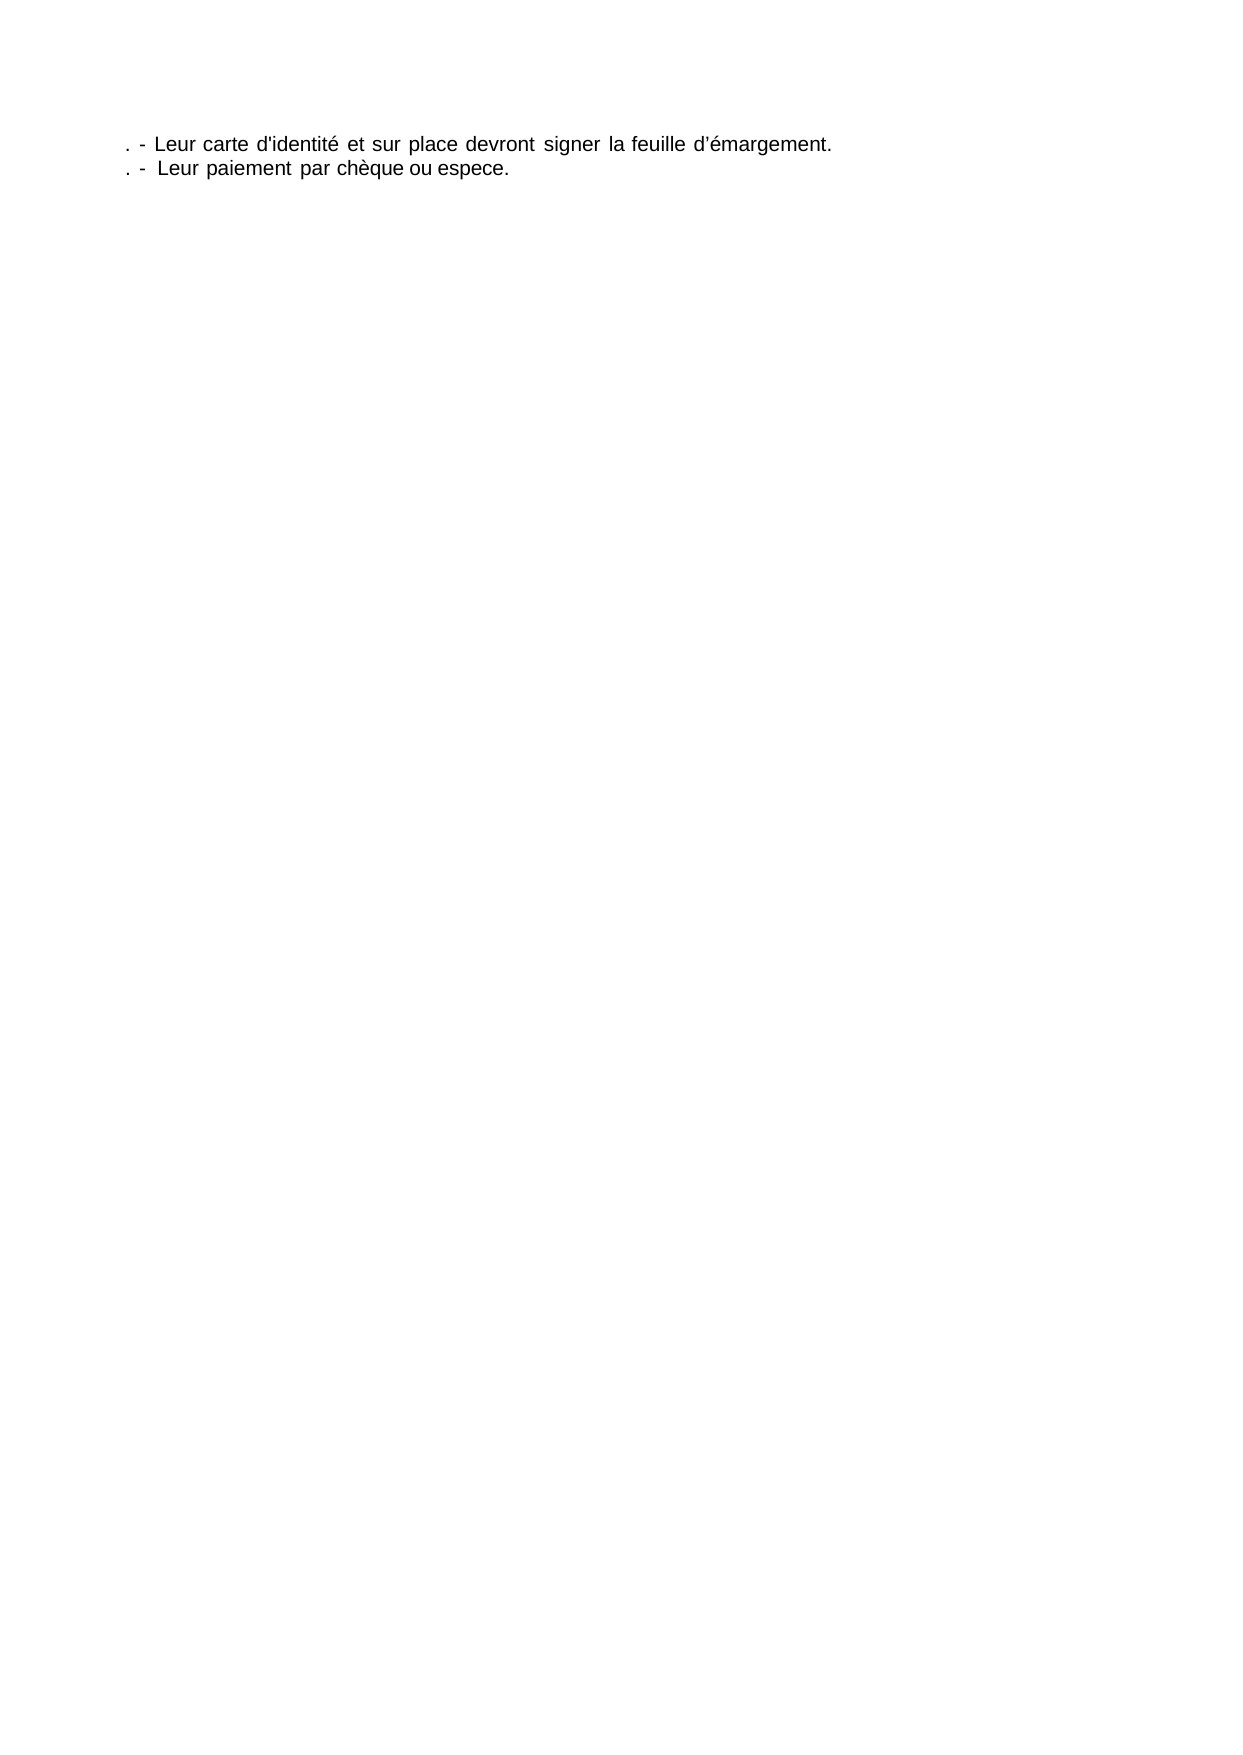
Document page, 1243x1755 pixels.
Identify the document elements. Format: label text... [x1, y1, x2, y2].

text . - Leur carte d'identité et sur place devront signer la feuille d’émargement. [124, 133, 1116, 156]
text . - Leur paiement par chèque ou espece. [125, 156, 1116, 180]
